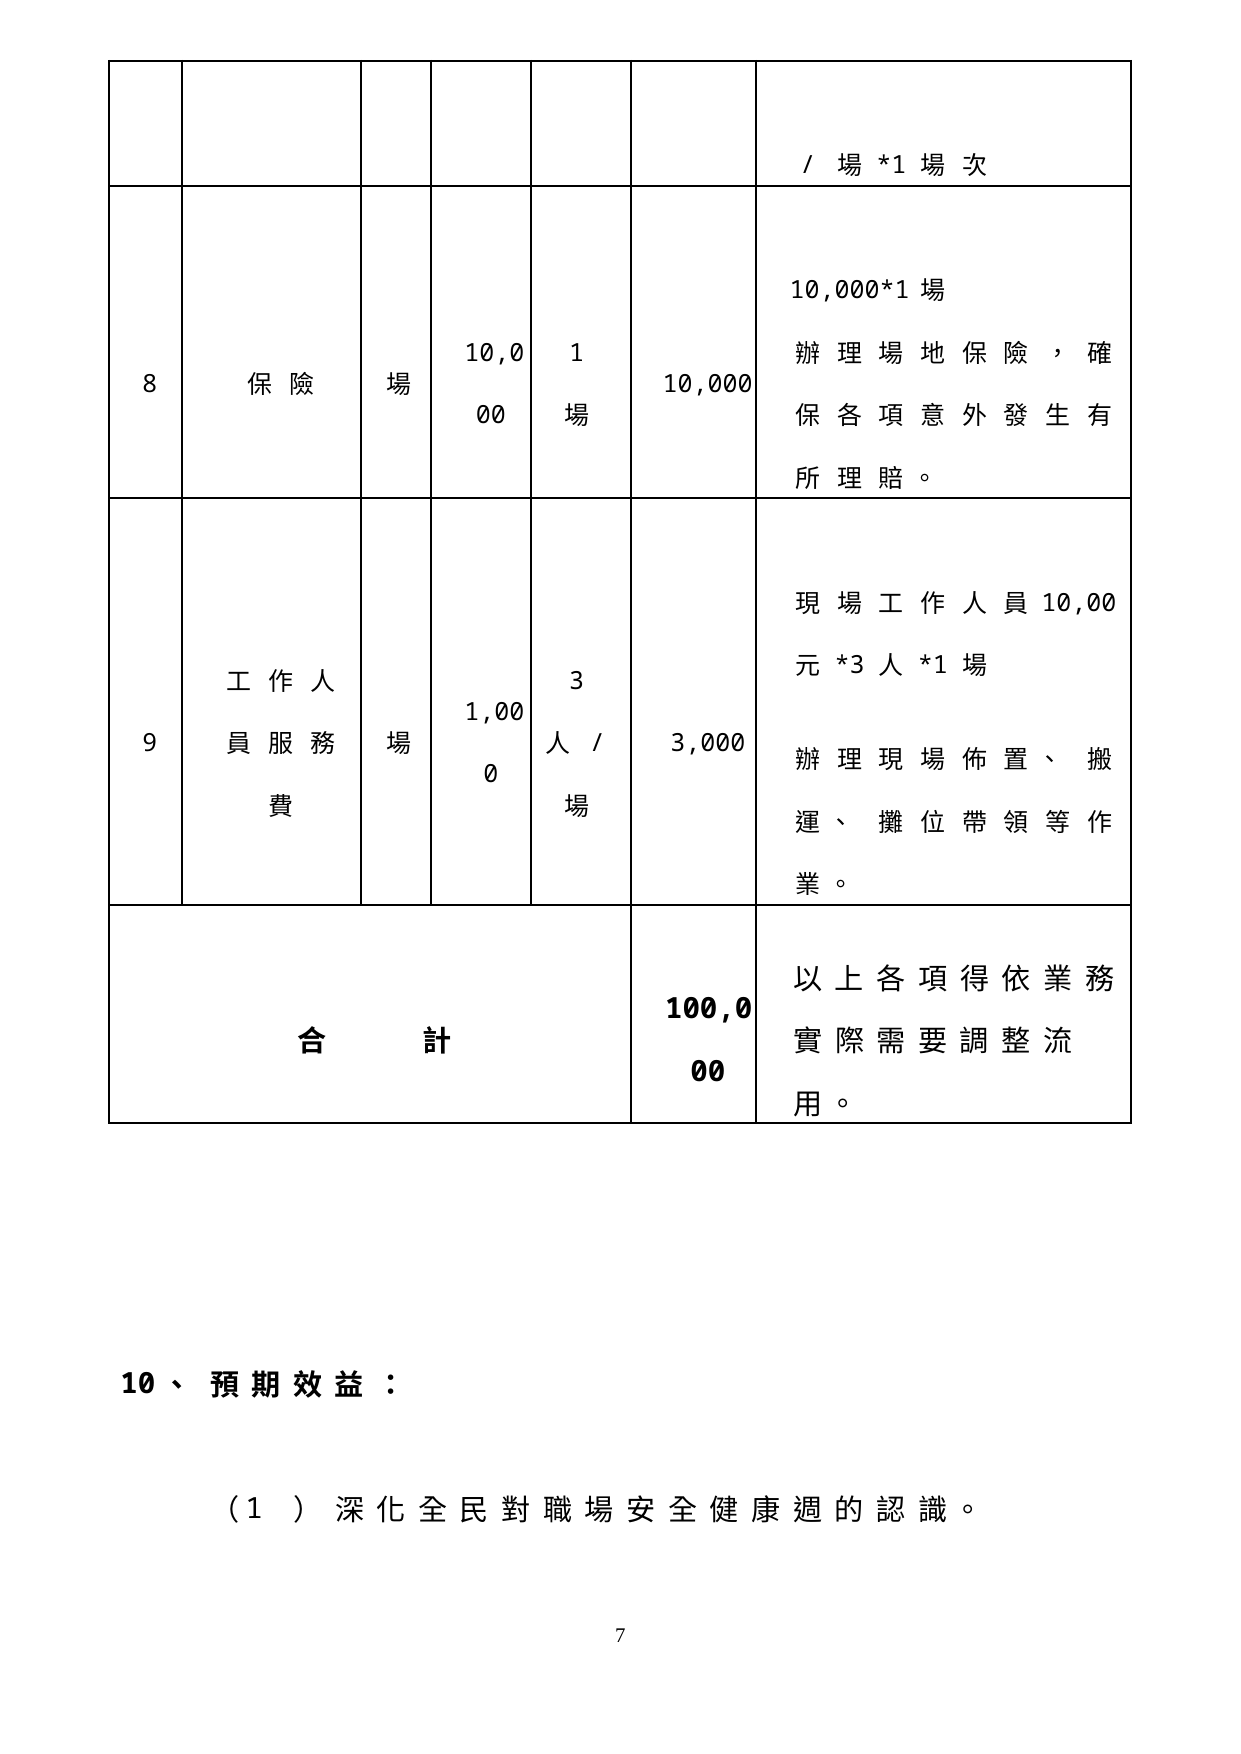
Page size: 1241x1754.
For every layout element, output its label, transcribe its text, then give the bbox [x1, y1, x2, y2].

table_cell 場 [362, 499, 430, 903]
table_cell 3人/場 [532, 499, 630, 903]
table_cell 合 計 [110, 906, 630, 1122]
table_cell 10,000 [632, 187, 755, 497]
table_cell [532, 62, 630, 185]
table_cell 以上各項得依業務實際需要調整流用。 [757, 906, 1130, 1122]
table_cell 現場工作人員10,00元*3人*1場 辦理現場佈置、搬運、攤位帶領等作業。 [757, 499, 1130, 903]
table_cell 1,000 [432, 499, 530, 903]
table_cell [110, 62, 181, 185]
table_cell 1場 [532, 187, 630, 497]
table_cell 3,000 [632, 499, 755, 903]
table_cell 工作人員服務費 [183, 499, 360, 903]
table_cell 10,000 [432, 187, 530, 497]
table_cell 場 [362, 187, 430, 497]
table_cell 10,000*1場 辦理場地保險，確保各項意外發生有所理賠。 [757, 187, 1130, 497]
table_cell [432, 62, 530, 185]
table_cell 100,000 [632, 906, 755, 1122]
table_cell [362, 62, 430, 185]
list 深化全民對職場安全健康週的認識。 [170, 1435, 1120, 1560]
table_cell 8 [110, 187, 181, 497]
table_cell 9 [110, 499, 181, 903]
table_cell 保險 [183, 187, 360, 497]
table_cell [183, 62, 360, 185]
list 預期效益： [120, 1310, 1120, 1435]
table_cell /場*1場次 [757, 62, 1130, 185]
table_cell [632, 62, 755, 185]
